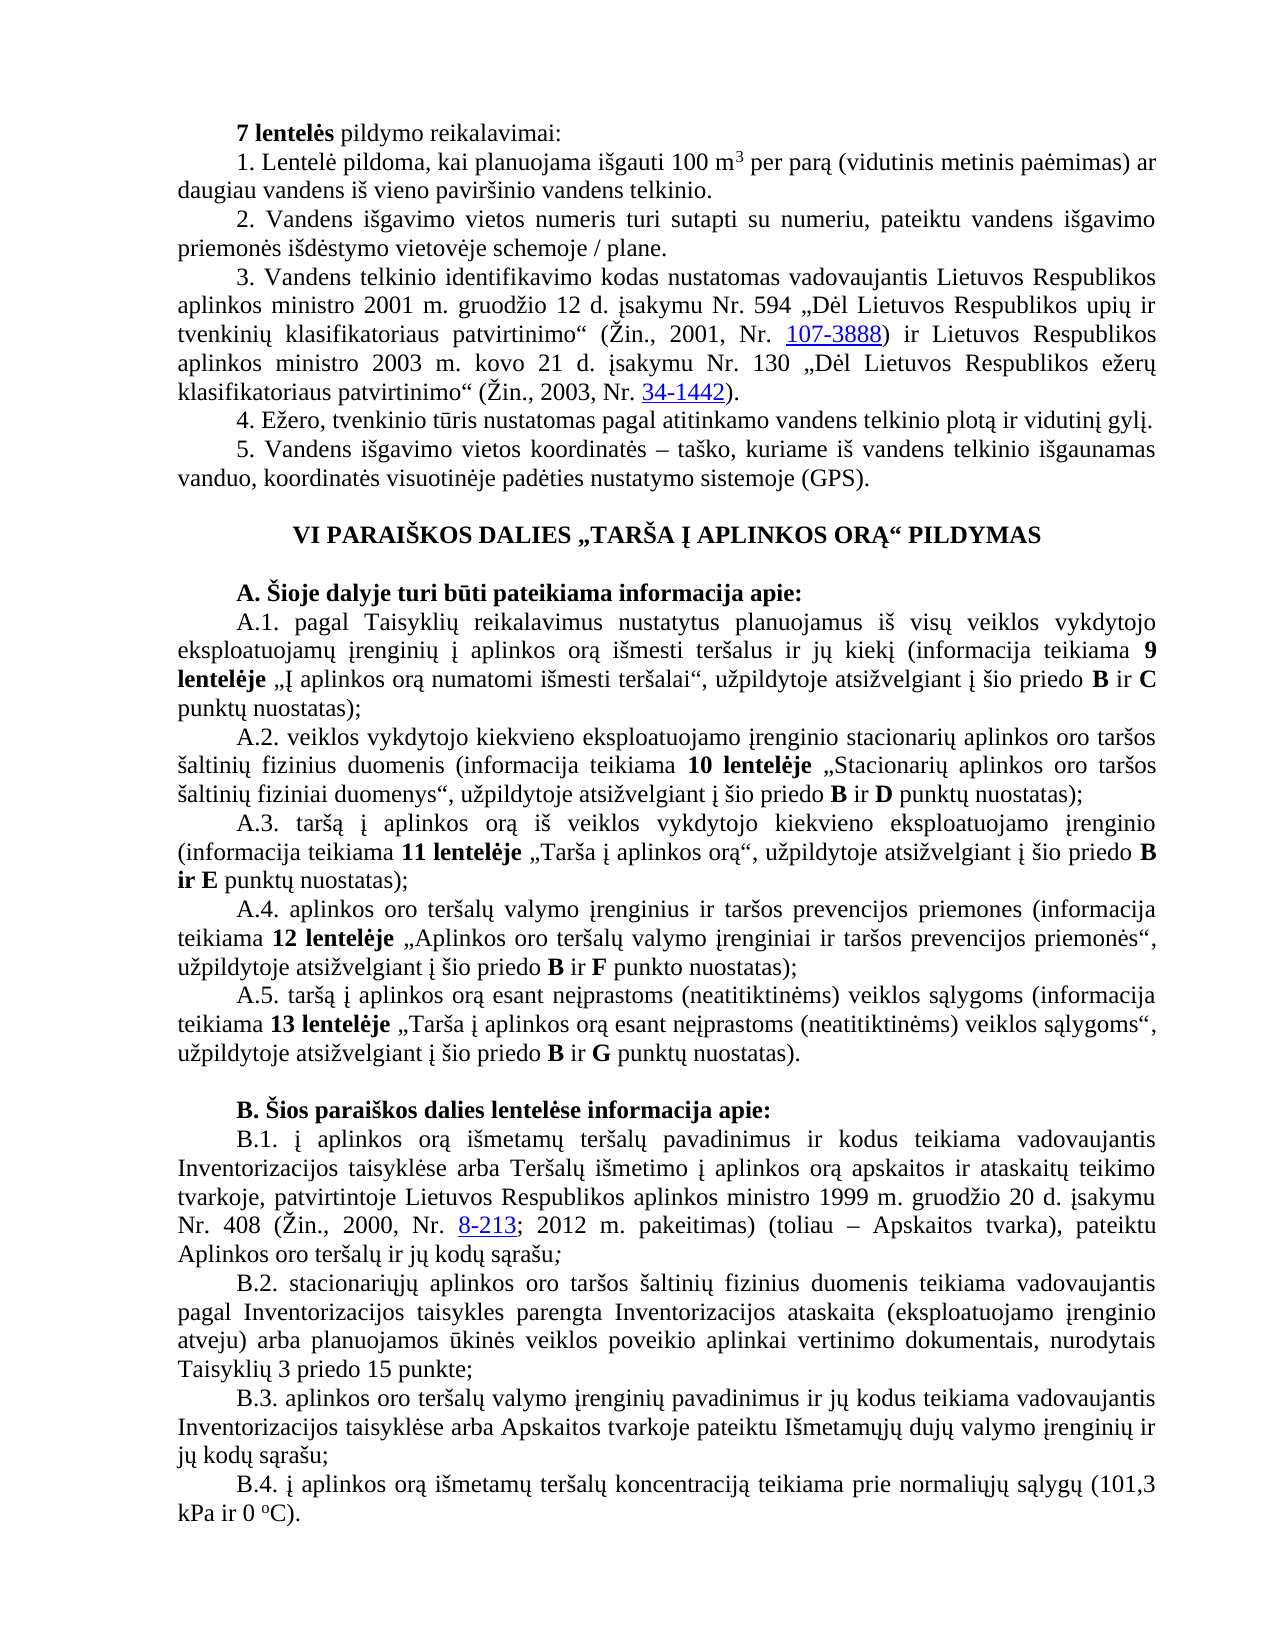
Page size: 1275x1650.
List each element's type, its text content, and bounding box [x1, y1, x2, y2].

text B.4. į aplinkos orą išmetamų teršalų koncentraciją teikiama prie normaliųjų sąlygų (101,3 kPa ir 0 oC). [177, 1469, 1157, 1527]
text 7 lentelės pildymo reikalavimai: [177, 118, 1157, 147]
text B.3. aplinkos oro teršalų valymo įrenginių pavadinimus ir jų kodus teikiama vadovaujantis Inventorizacijos taisyklėse arba Apskaitos tvarkoje pateiktu Išmetamųjų dujų valymo įrenginių ir jų kodų sąrašu; [177, 1383, 1157, 1469]
text 4. Ežero, tvenkinio tūris nustatomas pagal atitinkamo vandens telkinio plotą ir vidutinį gylį. [177, 406, 1157, 434]
text B.1. į aplinkos orą išmetamų teršalų pavadinimus ir kodus teikiama vadovaujantis Inventorizacijos taisyklėse arba Teršalų išmetimo į aplinkos orą apskaitos ir ataskaitų teikimo tvarkoje, patvirtintoje Lietuvos Respublikos aplinkos ministro 1999 m. gruodžio 20 d. įsakymu Nr. 408 (Žin., 2000, Nr. 8-213; 2012 m. pakeitimas) (toliau – Apskaitos tvarka), pateiktu Aplinkos oro teršalų ir jų kodų sąrašu; [177, 1124, 1157, 1268]
text 2. Vandens išgavimo vietos numeris turi sutapti su numeriu, pateiktu vandens išgavimo priemonės išdėstymo vietovėje schemoje / plane. [177, 204, 1157, 262]
text A.3. taršą į aplinkos orą iš veiklos vykdytojo kiekvieno eksploatuojamo įrenginio (informacija teikiama 11 lentelėje „Tarša į aplinkos orą“, užpildytoje atsižvelgiant į šio priedo B ir E punktų nuostatas); [177, 808, 1157, 894]
text B. Šios paraiškos dalies lentelėse informacija apie: [177, 1096, 1157, 1124]
text A.1. pagal Taisyklių reikalavimus nustatytus planuojamus iš visų veiklos vykdytojo eksploatuojamų įrenginių į aplinkos orą išmesti teršalus ir jų kiekį (informacija teikiama 9 lentelėje „Į aplinkos orą numatomi išmesti teršalai“, užpildytoje atsižvelgiant į šio priedo B ir C punktų nuostatas); [177, 607, 1157, 722]
text VI PARAIŠKOS DALIES „TARŠA Į APLINKOS ORĄ“ PILDYMAS [177, 521, 1157, 549]
text B.2. stacionariųjų aplinkos oro taršos šaltinių fizinius duomenis teikiama vadovaujantis pagal Inventorizacijos taisykles parengta Inventorizacijos ataskaita (eksploatuojamo įrenginio atveju) arba planuojamos ūkinės veiklos poveikio aplinkai vertinimo dokumentais, nurodytais Taisyklių 3 priedo 15 punkte; [177, 1268, 1157, 1383]
text 1. Lentelė pildoma, kai planuojama išgauti 100 m3 per parą (vidutinis metinis paėmimas) ar daugiau vandens iš vieno paviršinio vandens telkinio. [177, 147, 1157, 204]
text A.5. taršą į aplinkos orą esant neįprastoms (neatitiktinėms) veiklos sąlygoms (informacija teikiama 13 lentelėje „Tarša į aplinkos orą esant neįprastoms (neatitiktinėms) veiklos sąlygoms“, užpildytoje atsižvelgiant į šio priedo B ir G punktų nuostatas). [177, 981, 1157, 1067]
text A. Šioje dalyje turi būti pateikiama informacija apie: [177, 578, 1157, 607]
text A.2. veiklos vykdytojo kiekvieno eksploatuojamo įrenginio stacionarių aplinkos oro taršos šaltinių fizinius duomenis (informacija teikiama 10 lentelėje „Stacionarių aplinkos oro taršos šaltinių fiziniai duomenys“, užpildytoje atsižvelgiant į šio priedo B ir D punktų nuostatas); [177, 722, 1157, 808]
text 3. Vandens telkinio identifikavimo kodas nustatomas vadovaujantis Lietuvos Respublikos aplinkos ministro 2001 m. gruodžio 12 d. įsakymu Nr. 594 „Dėl Lietuvos Respublikos upių ir tvenkinių klasifikatoriaus patvirtinimo“ (Žin., 2001, Nr. 107-3888) ir Lietuvos Respublikos aplinkos ministro 2003 m. kovo 21 d. įsakymu Nr. 130 „Dėl Lietuvos Respublikos ežerų klasifikatoriaus patvirtinimo“ (Žin., 2003, Nr. 34-1442). [177, 262, 1157, 406]
text A.4. aplinkos oro teršalų valymo įrenginius ir taršos prevencijos priemones (informacija teikiama 12 lentelėje „Aplinkos oro teršalų valymo įrenginiai ir taršos prevencijos priemonės“, užpildytoje atsižvelgiant į šio priedo B ir F punkto nuostatas); [177, 894, 1157, 981]
text 5. Vandens išgavimo vietos koordinatės – taško, kuriame iš vandens telkinio išgaunamas vanduo, koordinatės visuotinėje padėties nustatymo sistemoje (GPS). [177, 434, 1157, 492]
